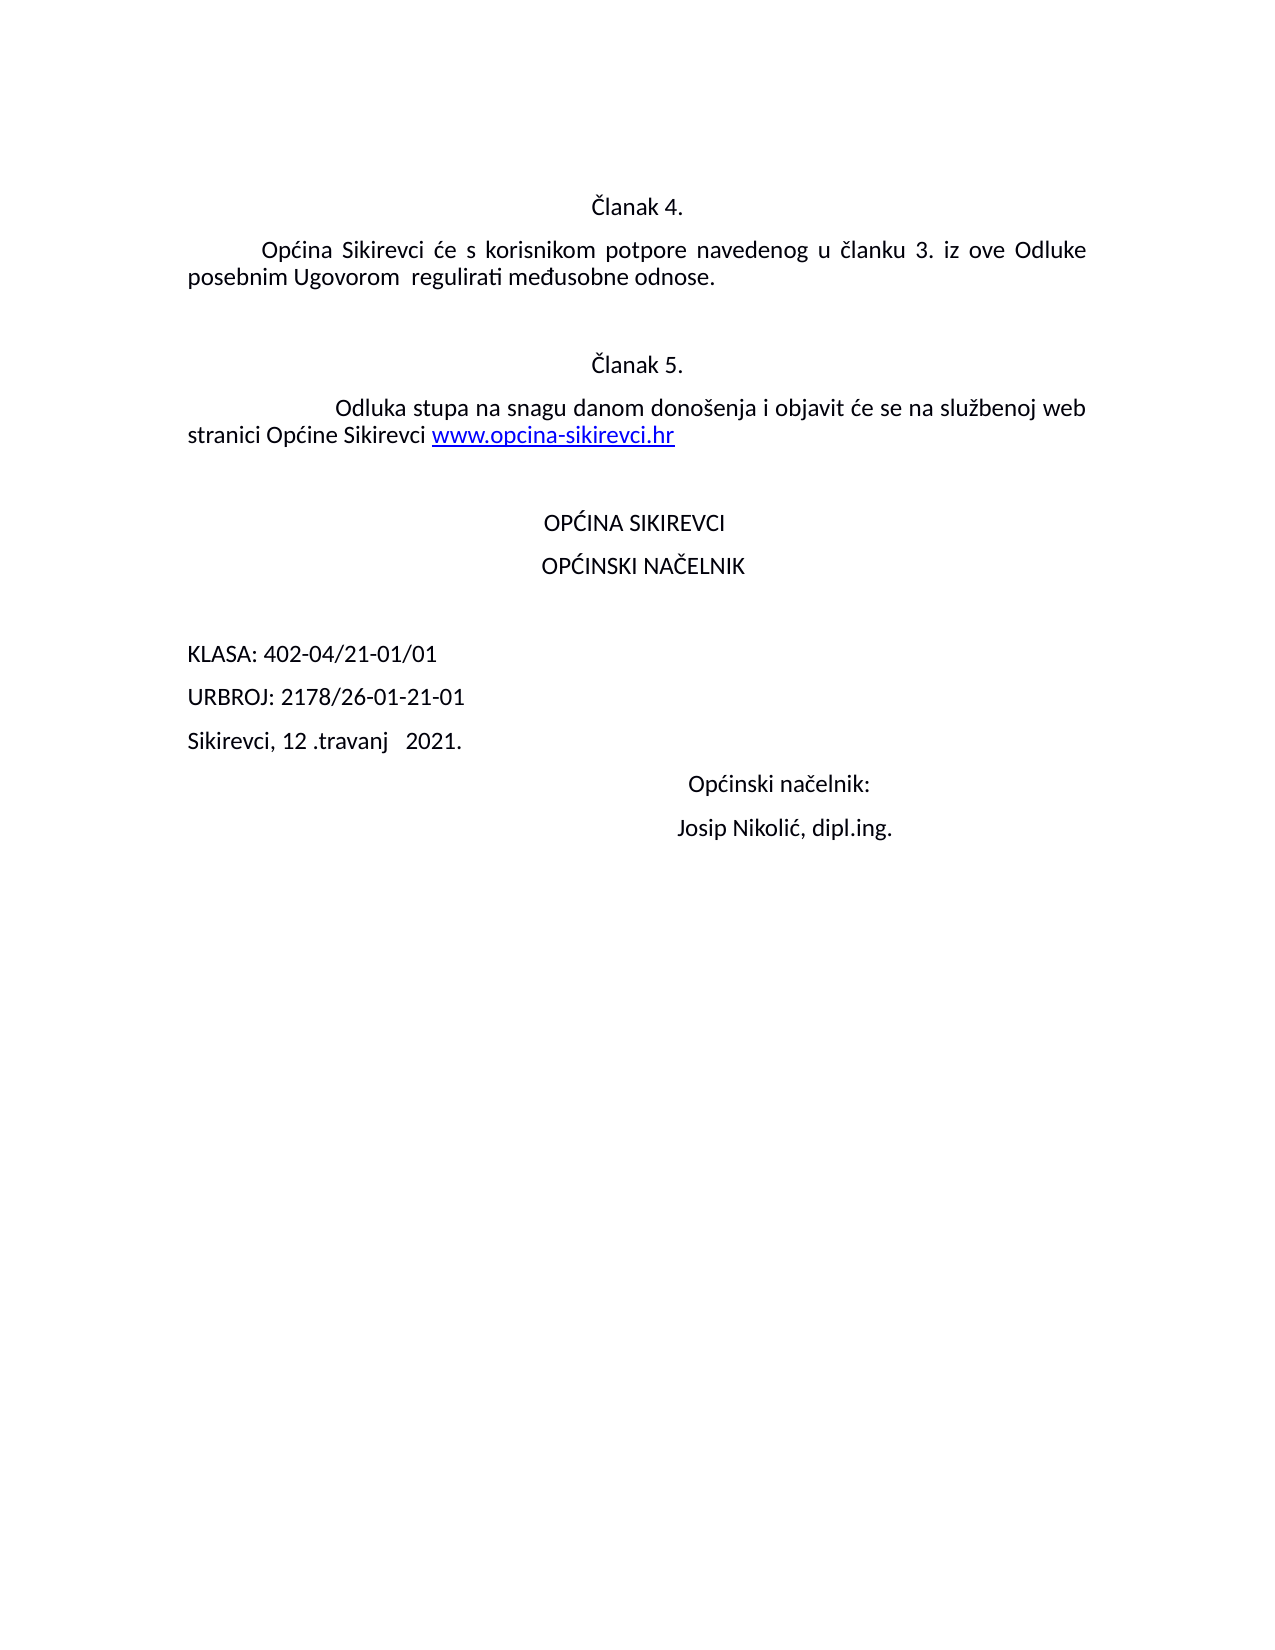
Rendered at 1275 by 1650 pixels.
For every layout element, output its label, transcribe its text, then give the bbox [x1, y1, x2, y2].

text Odluka stupa na snagu danom donošenja i objavit će se na službenoj web stranici Općine Sikirevci www.opcina-sikirevci.hr [187, 395, 1087, 449]
text Općina Sikirevci će s korisnikom potpore navedenog u članku 3. iz ove Odluke posebnim Ugovorom regulirati međusobne odnose. [187, 237, 1087, 291]
text Članak 4. [187, 194, 1087, 221]
text OPĆINA SIKIREVCI [187, 509, 1087, 536]
text Općinski načelnik: [482, 771, 1087, 798]
text URBROJ: 2178/26-01-21-01 [187, 684, 1087, 711]
text KLASA: 402-04/21-01/01 [187, 640, 1087, 667]
text Članak 5. [187, 352, 1087, 378]
text Sikirevci, 12 .travanj 2021. [187, 728, 1087, 755]
text OPĆINSKI NAČELNIK [187, 553, 1087, 580]
text Josip Nikolić, dipl.ing. [482, 815, 1087, 842]
